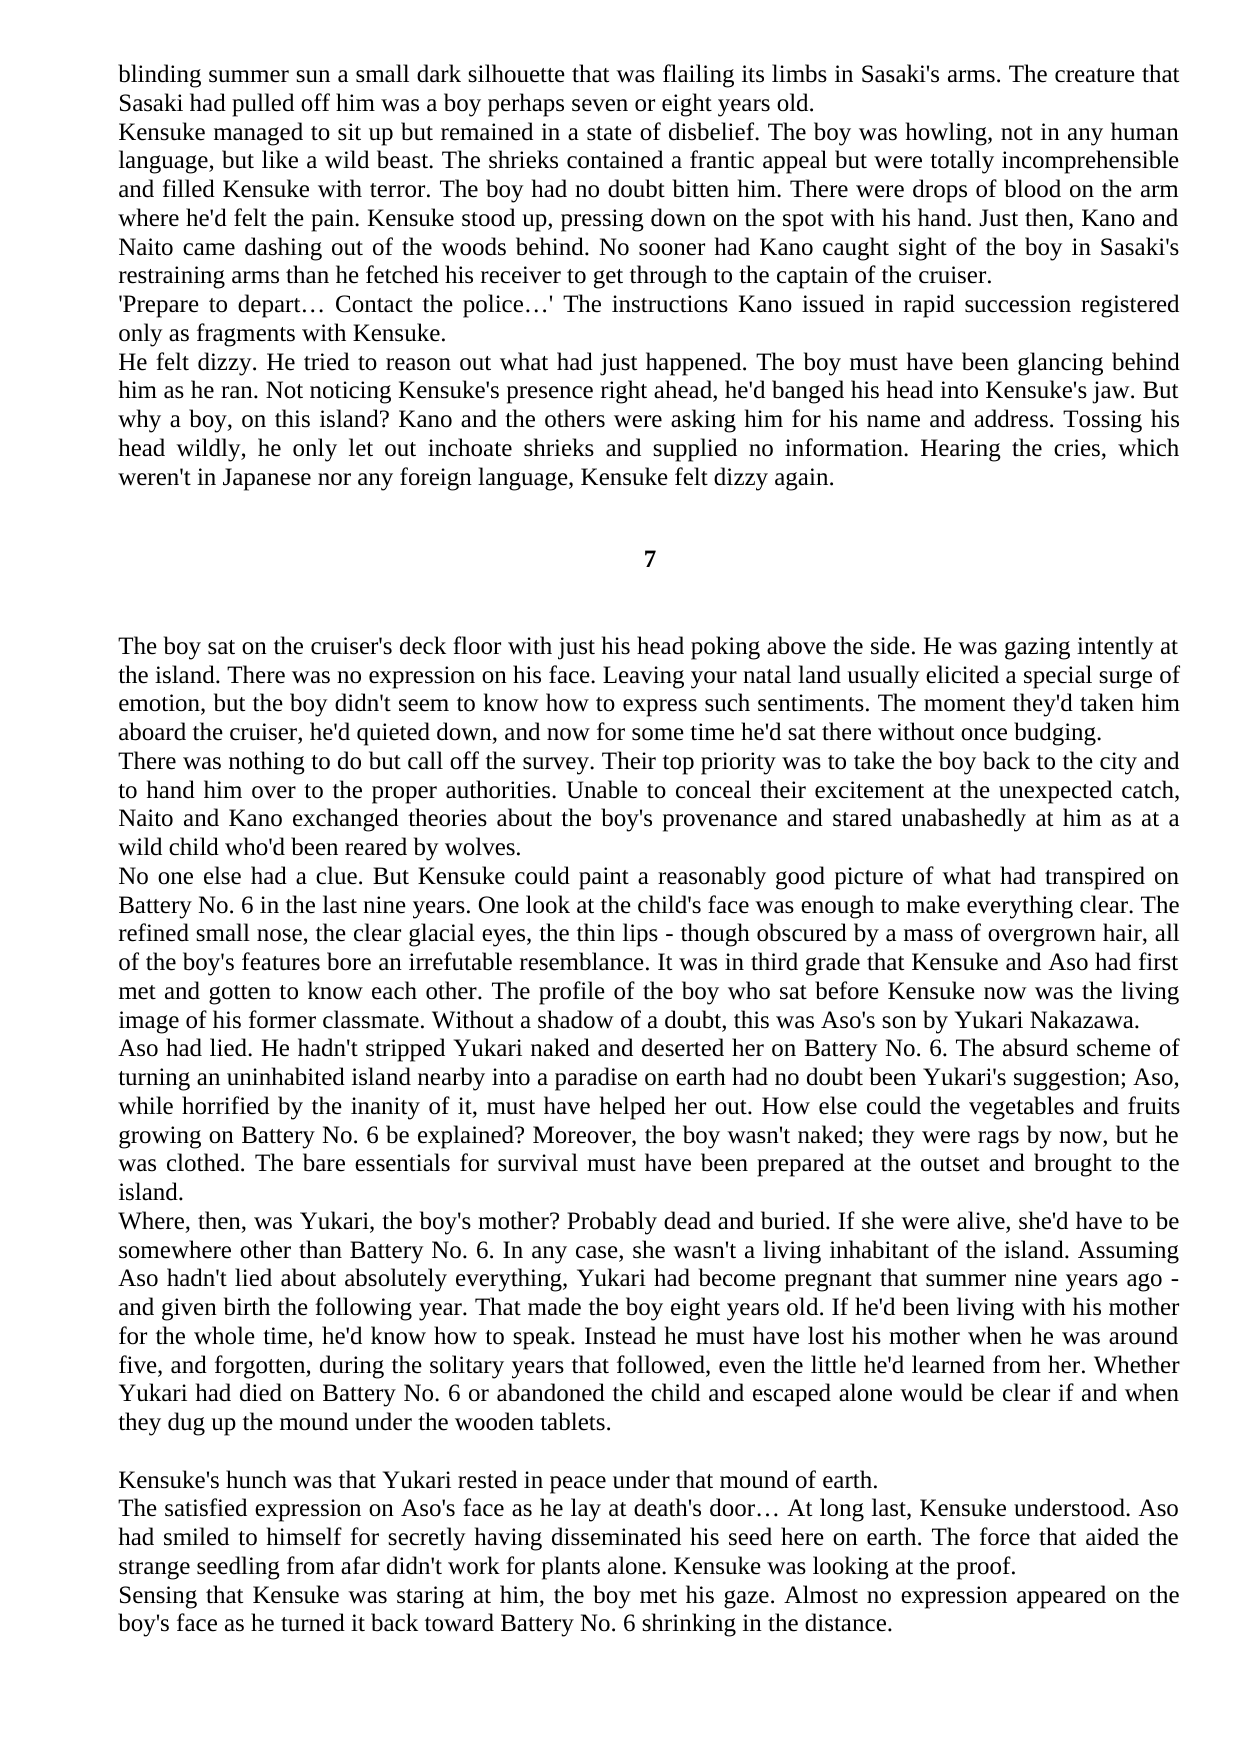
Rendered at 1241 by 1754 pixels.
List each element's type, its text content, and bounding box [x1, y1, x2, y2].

text Kensuke managed to sit up but remained in a state of disbelief. The boy was howling, not in any human language, but like a wild beast. The shrieks contained a frantic appeal but were totally incomprehensible and filled Kensuke with terror. The boy had no doubt bitten him. There were drops of blood on the arm where he'd felt the pain. Kensuke stood up, pressing down on the spot with his hand. Just then, Kano and Naito came dashing out of the woods behind. No sooner had Kano caught sight of the boy in Sasaki's restraining arms than he fetched his receiver to get through to the captain of the cruiser. [118, 117, 1181, 289]
text 'Prepare to depart… Contact the police…' The instructions Kano issued in rapid succession registered only as fragments with Kensuke. [118, 289, 1181, 347]
text The boy sat on the cruiser's deck floor with just his head poking above the side. He was gazing intently at the island. There was no expression on his face. Leaving your natal land usually elicited a special surge of emotion, but the boy didn't seem to know how to express such sentiments. The moment they'd taken him aboard the cruiser, he'd quieted down, and now for some time he'd sat there without once budging. [118, 631, 1181, 746]
text Where, then, was Yukari, the boy's mother? Probably dead and buried. If she were alive, she'd have to be somewhere other than Battery No. 6. In any case, she wasn't a living inhabitant of the island. Assuming Aso hadn't lied about absolutely everything, Yukari had become pregnant that summer nine years ago - and given birth the following year. That made the boy eight years old. If he'd been living with his mother for the whole time, he'd know how to speak. Instead he must have lost his mother when he was around five, and forgotten, during the solitary years that followed, even the little he'd learned from her. Whether Yukari had died on Battery No. 6 or abandoned the child and escaped alone would be clear if and when they dug up the mound under the wooden tablets. [118, 1206, 1181, 1436]
text Kensuke's hunch was that Yukari rested in peace under that mound of earth. [118, 1465, 1181, 1493]
subtitle 7 [118, 544, 1181, 573]
text The satisfied expression on Aso's face as he lay at death's door… At long last, Kensuke understood. Aso had smiled to himself for secretly having disseminated his seed here on earth. The force that aided the strange seedling from afar didn't work for plants alone. Kensuke was looking at the proof. [118, 1493, 1181, 1580]
text No one else had a clue. But Kensuke could paint a reasonably good picture of what had transpired on Battery No. 6 in the last nine years. One look at the child's face was enough to make everything clear. The refined small nose, the clear glacial eyes, the thin lips - though obscured by a mass of overgrown hair, all of the boy's features bore an irrefutable resemblance. It was in third grade that Kensuke and Aso had first met and gotten to know each other. The profile of the boy who sat before Kensuke now was the living image of his former classmate. Without a shadow of a doubt, this was Aso's son by Yukari Nakazawa. [118, 861, 1181, 1033]
text Aso had lied. He hadn't stripped Yukari naked and deserted her on Battery No. 6. The absurd scheme of turning an uninhabited island nearby into a paradise on earth had no doubt been Yukari's suggestion; Aso, while horrified by the inanity of it, must have helped her out. How else could the vegetables and fruits growing on Battery No. 6 be explained? Moreover, the boy wasn't naked; they were rags by now, but he was clothed. The bare essentials for survival must have been prepared at the outset and brought to the island. [118, 1033, 1181, 1206]
text blinding summer sun a small dark silhouette that was flailing its limbs in Sasaki's arms. The creature that Sasaki had pulled off him was a boy perhaps seven or eight years old. [118, 59, 1181, 117]
text There was nothing to do but call off the survey. Their top priority was to take the boy back to the city and to hand him over to the proper authorities. Unable to conceal their excitement at the unexpected catch, Naito and Kano exchanged theories about the boy's provenance and stared unabashedly at him as at a wild child who'd been reared by wolves. [118, 746, 1181, 861]
text He felt dizzy. He tried to reason out what had just happened. The boy must have been glancing behind him as he ran. Not noticing Kensuke's presence right ahead, he'd banged his head into Kensuke's jaw. But why a boy, on this island? Kano and the others were asking him for his name and address. Tossing his head wildly, he only let out inchoate shrieks and supplied no information. Hearing the cries, which weren't in Japanese nor any foreign language, Kensuke felt dizzy again. [118, 347, 1181, 490]
text Sensing that Kensuke was staring at him, the boy met his gaze. Almost no expression appeared on the boy's face as he turned it back toward Battery No. 6 shrinking in the distance. [118, 1580, 1181, 1637]
